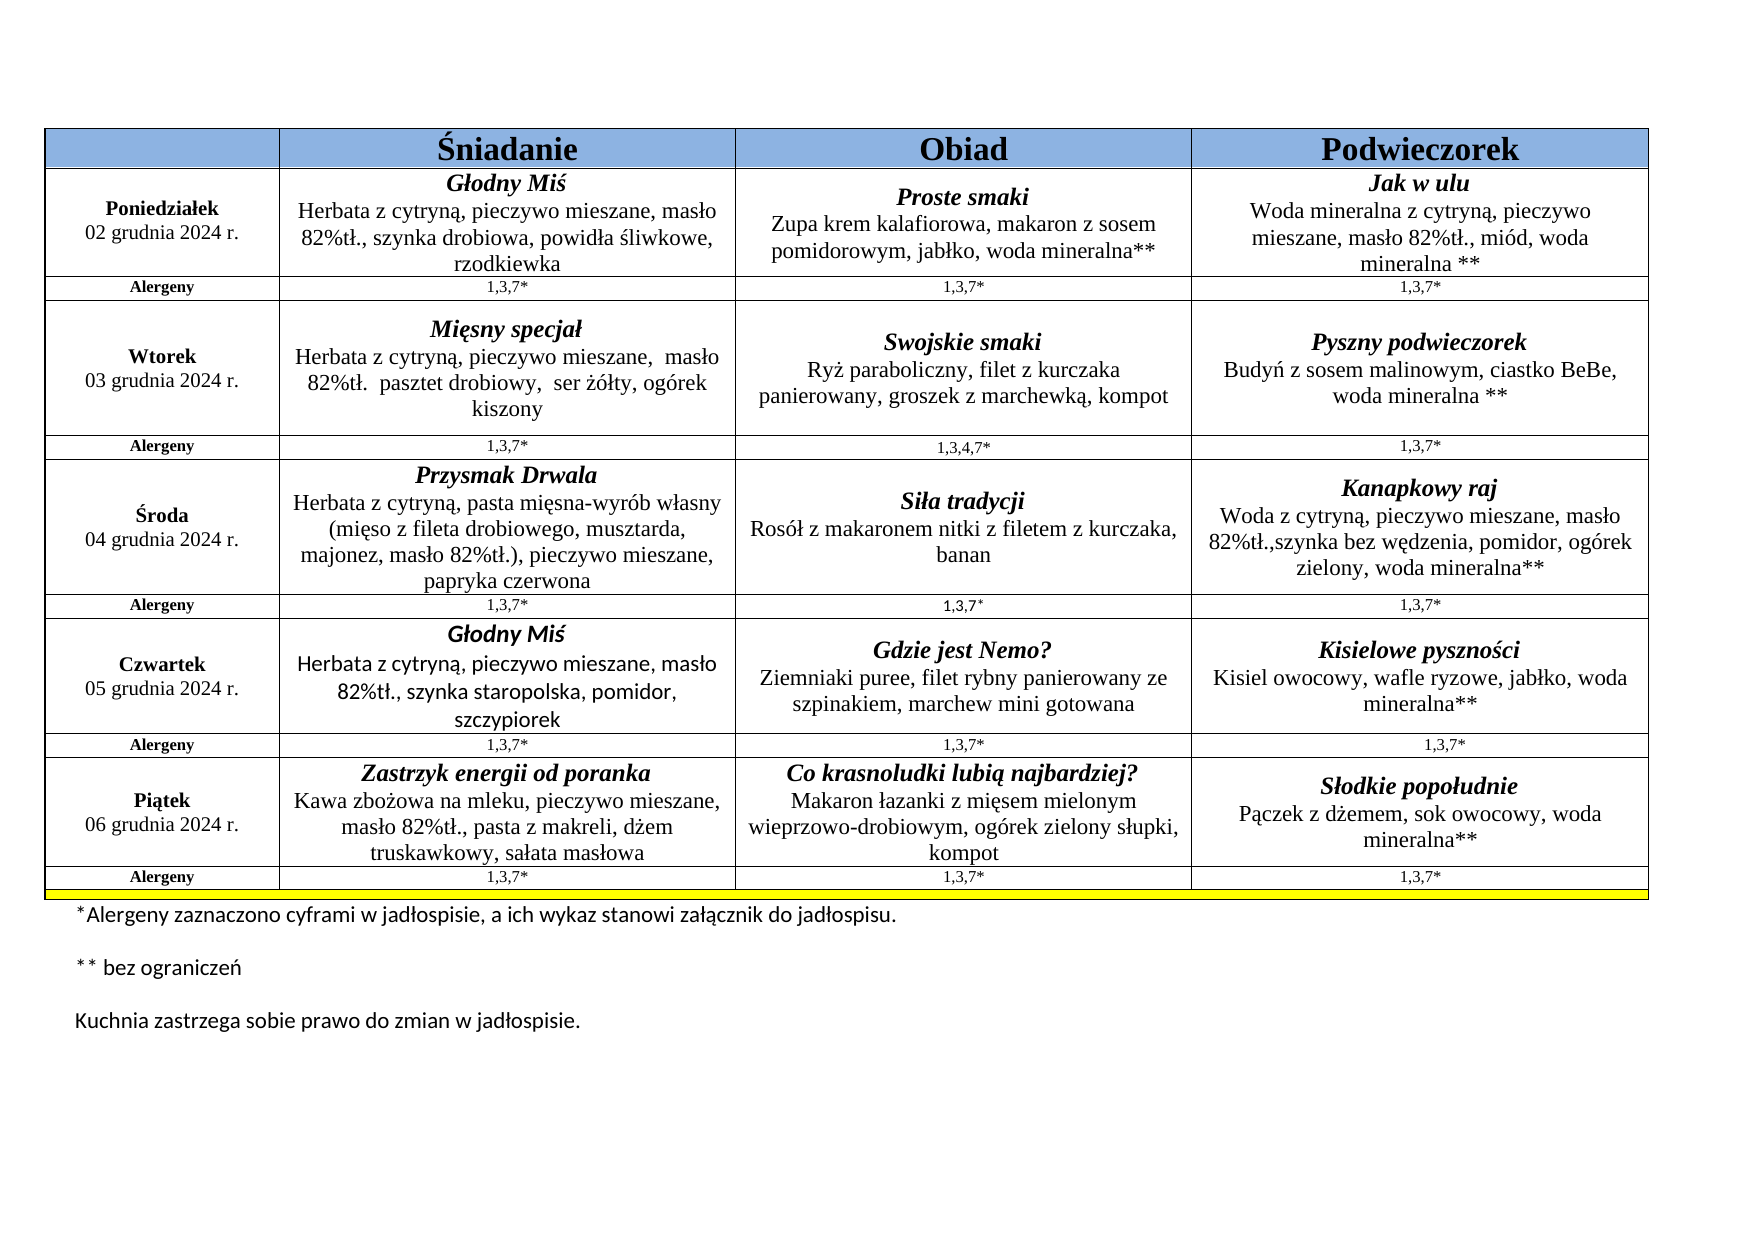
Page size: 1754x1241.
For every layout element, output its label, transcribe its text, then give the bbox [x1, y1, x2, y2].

table_cell Alergeny [46, 436, 279, 459]
table_cell Alergeny [46, 595, 279, 618]
table_cell Czwartek 05 grudnia 2024 r. [46, 619, 279, 733]
table_cell 1,3,7* [1192, 867, 1648, 889]
table_cell [46, 890, 1648, 899]
table_cell Swojskie smaki Ryż paraboliczny, filet z kurczaka panierowany, groszek z marchewką, kompot [736, 301, 1191, 435]
table_cell Gdzie jest Nemo? Ziemniaki puree, filet rybny panierowany ze szpinakiem, marchew mini gotowana [736, 619, 1191, 733]
table_cell Słodkie popołudnie Pączek z dżemem, sok owocowy, woda mineralna** [1192, 758, 1648, 866]
table_cell 1,3,7* [1192, 436, 1648, 459]
table_cell 1,3,7* [1192, 277, 1648, 300]
table_cell Poniedziałek 02 grudnia 2024 r. [46, 169, 279, 276]
table_cell Środa 04 grudnia 2024 r. [46, 460, 279, 594]
table_cell Piątek 06 grudnia 2024 r. [46, 758, 279, 866]
text ** bez ograniczeń [75, 953, 1679, 981]
table_header Śniadanie [280, 129, 735, 167]
table_cell 1,3,7* [736, 595, 1191, 618]
table_cell 1,3,7* [280, 277, 735, 300]
table_cell Głodny Miś Herbata z cytryną, pieczywo mieszane, masło 82%tł., szynka staropolska, pomidor, szczypiorek [280, 619, 735, 733]
text Kuchnia zastrzega sobie prawo do zmian w jadłospisie. [75, 1006, 1679, 1034]
table_cell 1,3,4,7* 1,3,7 [736, 436, 1191, 459]
table_header [46, 129, 279, 167]
table_header Podwieczorek [1192, 129, 1648, 167]
table_header Obiad [736, 129, 1191, 167]
table_cell Mięsny specjał Herbata z cytryną, pieczywo mieszane, masło 82%tł. pasztet drobiowy, ser żółty, ogórek kiszony [280, 301, 735, 435]
table_cell Pyszny podwieczorek Budyń z sosem malinowym, ciastko BeBe, woda mineralna ** [1192, 301, 1648, 435]
table_cell Jak w ulu Woda mineralna z cytryną, pieczywo mieszane, masło 82%tł., miód, woda mineralna ** [1192, 169, 1648, 276]
table_cell Alergeny [46, 277, 279, 300]
table_cell Wtorek 03 grudnia 2024 r. [46, 301, 279, 435]
table_cell 1,3,7* [280, 734, 735, 757]
table_cell 1,3,7* [736, 277, 1191, 300]
table_cell Siła tradycji Rosół z makaronem nitki z filetem z kurczaka, banan [736, 460, 1191, 594]
table_cell Przysmak Drwala Herbata z cytryną, pasta mięsna-wyrób własny (mięso z fileta drobiowego, musztarda, majonez, masło 82%tł.), pieczywo mieszane, papryka czerwona [280, 460, 735, 594]
table_cell 1,3,7* [280, 436, 735, 459]
table_cell 1,3,7* [736, 867, 1191, 889]
table_cell 1,3,7* [736, 734, 1191, 757]
table_cell Zastrzyk energii od poranka Kawa zbożowa na mleku, pieczywo mieszane, masło 82%tł., pasta z makreli, dżem truskawkowy, sałata masłowa [280, 758, 735, 866]
text *Alergeny zaznaczono cyframi w jadłospisie, a ich wykaz stanowi załącznik do jadłospisu. [75, 900, 1679, 928]
table_cell Głodny Miś Herbata z cytryną, pieczywo mieszane, masło 82%tł., szynka drobiowa, powidła śliwkowe, rzodkiewka [280, 169, 735, 276]
table_cell Proste smaki Zupa krem kalafiorowa, makaron z sosem pomidorowym, jabłko, woda mineralna** [736, 169, 1191, 276]
table_cell Alergeny [46, 734, 279, 757]
table_cell Kanapkowy raj Woda z cytryną, pieczywo mieszane, masło 82%tł.,szynka bez wędzenia, pomidor, ogórek zielony, woda mineralna** [1192, 460, 1648, 594]
table_cell Co krasnoludki lubią najbardziej? Makaron łazanki z mięsem mielonym wieprzowo-drobiowym, ogórek zielony słupki, kompot [736, 758, 1191, 866]
table_cell 1,3,7* [280, 867, 735, 889]
table_cell 1,3,7* [1192, 734, 1648, 757]
table_cell Kisielowe pyszności Kisiel owocowy, wafle ryzowe, jabłko, woda mineralna** [1192, 619, 1648, 733]
table_cell Alergeny [46, 867, 279, 889]
table_cell 1,3,7* [1192, 595, 1648, 618]
table_cell 1,3,7* [280, 595, 735, 618]
